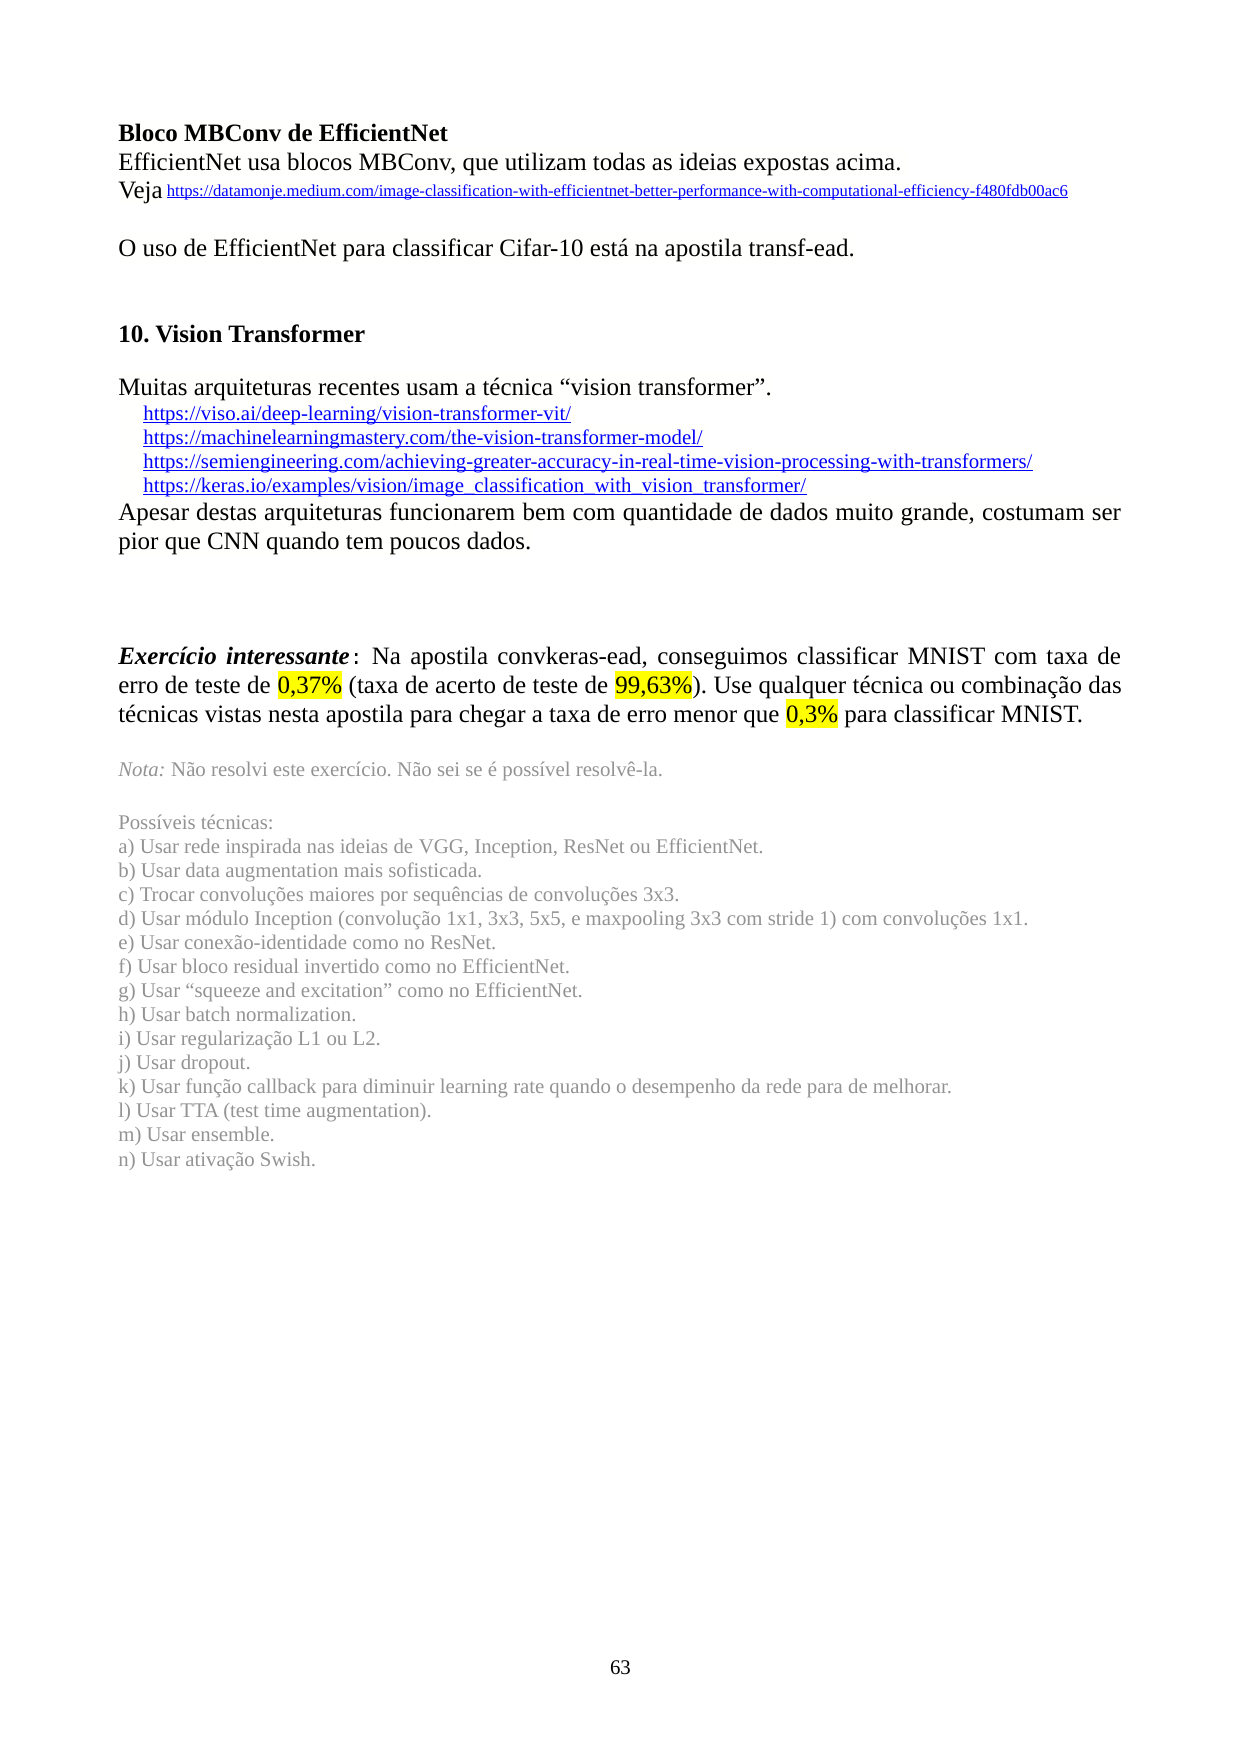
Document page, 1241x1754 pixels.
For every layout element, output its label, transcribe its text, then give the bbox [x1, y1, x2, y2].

text Exercício interessante: Na apostila convkeras-ead, conseguimos classificar MNIST com taxa de erro de teste de 0,37% (taxa de acerto de teste de 99,63%). Use qualquer técnica ou combinação das técnicas vistas nesta apostila para chegar a taxa de erro menor que 0,3% para classificar MNIST. [118, 641, 1122, 728]
text O uso de EfficientNet para classificar Cifar-10 está na apostila transf-ead. [118, 233, 1122, 262]
text i) Usar regularização L1 ou L2. [118, 1026, 1122, 1050]
text a) Usar rede inspirada nas ideias de VGG, Inception, ResNet ou EfficientNet. [118, 834, 1122, 858]
text e) Usar conexão-identidade como no ResNet. [118, 930, 1122, 954]
text 10. Vision Transformer [118, 319, 1122, 348]
text https://machinelearningmastery.com/the-vision-transformer-model/ [118, 425, 1122, 449]
text https://semiengineering.com/achieving-greater-accuracy-in-real-time-vision-processing-with-transformers/ [118, 449, 1122, 473]
text Possíveis técnicas: [118, 809, 1122, 834]
text m) Usar ensemble. [118, 1122, 1122, 1146]
text EfficientNet usa blocos MBConv, que utilizam todas as ideias expostas acima. [118, 147, 1122, 176]
text n) Usar ativação Swish. [118, 1146, 1122, 1171]
text https://keras.io/examples/vision/image_classification_with_vision_transformer/ [118, 473, 1122, 497]
text b) Usar data augmentation mais sofisticada. [118, 858, 1122, 882]
text Nota: Não resolvi este exercício. Não sei se é possível resolvê-la. [118, 757, 1122, 781]
text g) Usar “squeeze and excitation” como no EfficientNet. [118, 978, 1122, 1002]
text h) Usar batch normalization. [118, 1002, 1122, 1026]
text d) Usar módulo Inception (convolução 1x1, 3x3, 5x5, e maxpooling 3x3 com stride 1) com convoluções 1x1. [118, 906, 1122, 930]
text Bloco MBConv de EfficientNet [118, 118, 1122, 147]
text j) Usar dropout. [118, 1050, 1122, 1074]
text k) Usar função callback para diminuir learning rate quando o desempenho da rede para de melhorar. [118, 1074, 1122, 1098]
text Muitas arquiteturas recentes usam a técnica “vision transformer”. [118, 372, 1122, 401]
text f) Usar bloco residual invertido como no EfficientNet. [118, 954, 1122, 978]
text Veja https://datamonje.medium.com/image-classification-with-efficientnet-better-performance-with-computational-efficiency-f480fdb00ac6 [118, 176, 1122, 204]
text l) Usar TTA (test time augmentation). [118, 1098, 1122, 1122]
text Apesar destas arquiteturas funcionarem bem com quantidade de dados muito grande, costumam ser pior que CNN quando tem poucos dados. [118, 497, 1122, 555]
text c) Trocar convoluções maiores por sequências de convoluções 3x3. [118, 882, 1122, 906]
text https://viso.ai/deep-learning/vision-transformer-vit/ [118, 401, 1122, 425]
